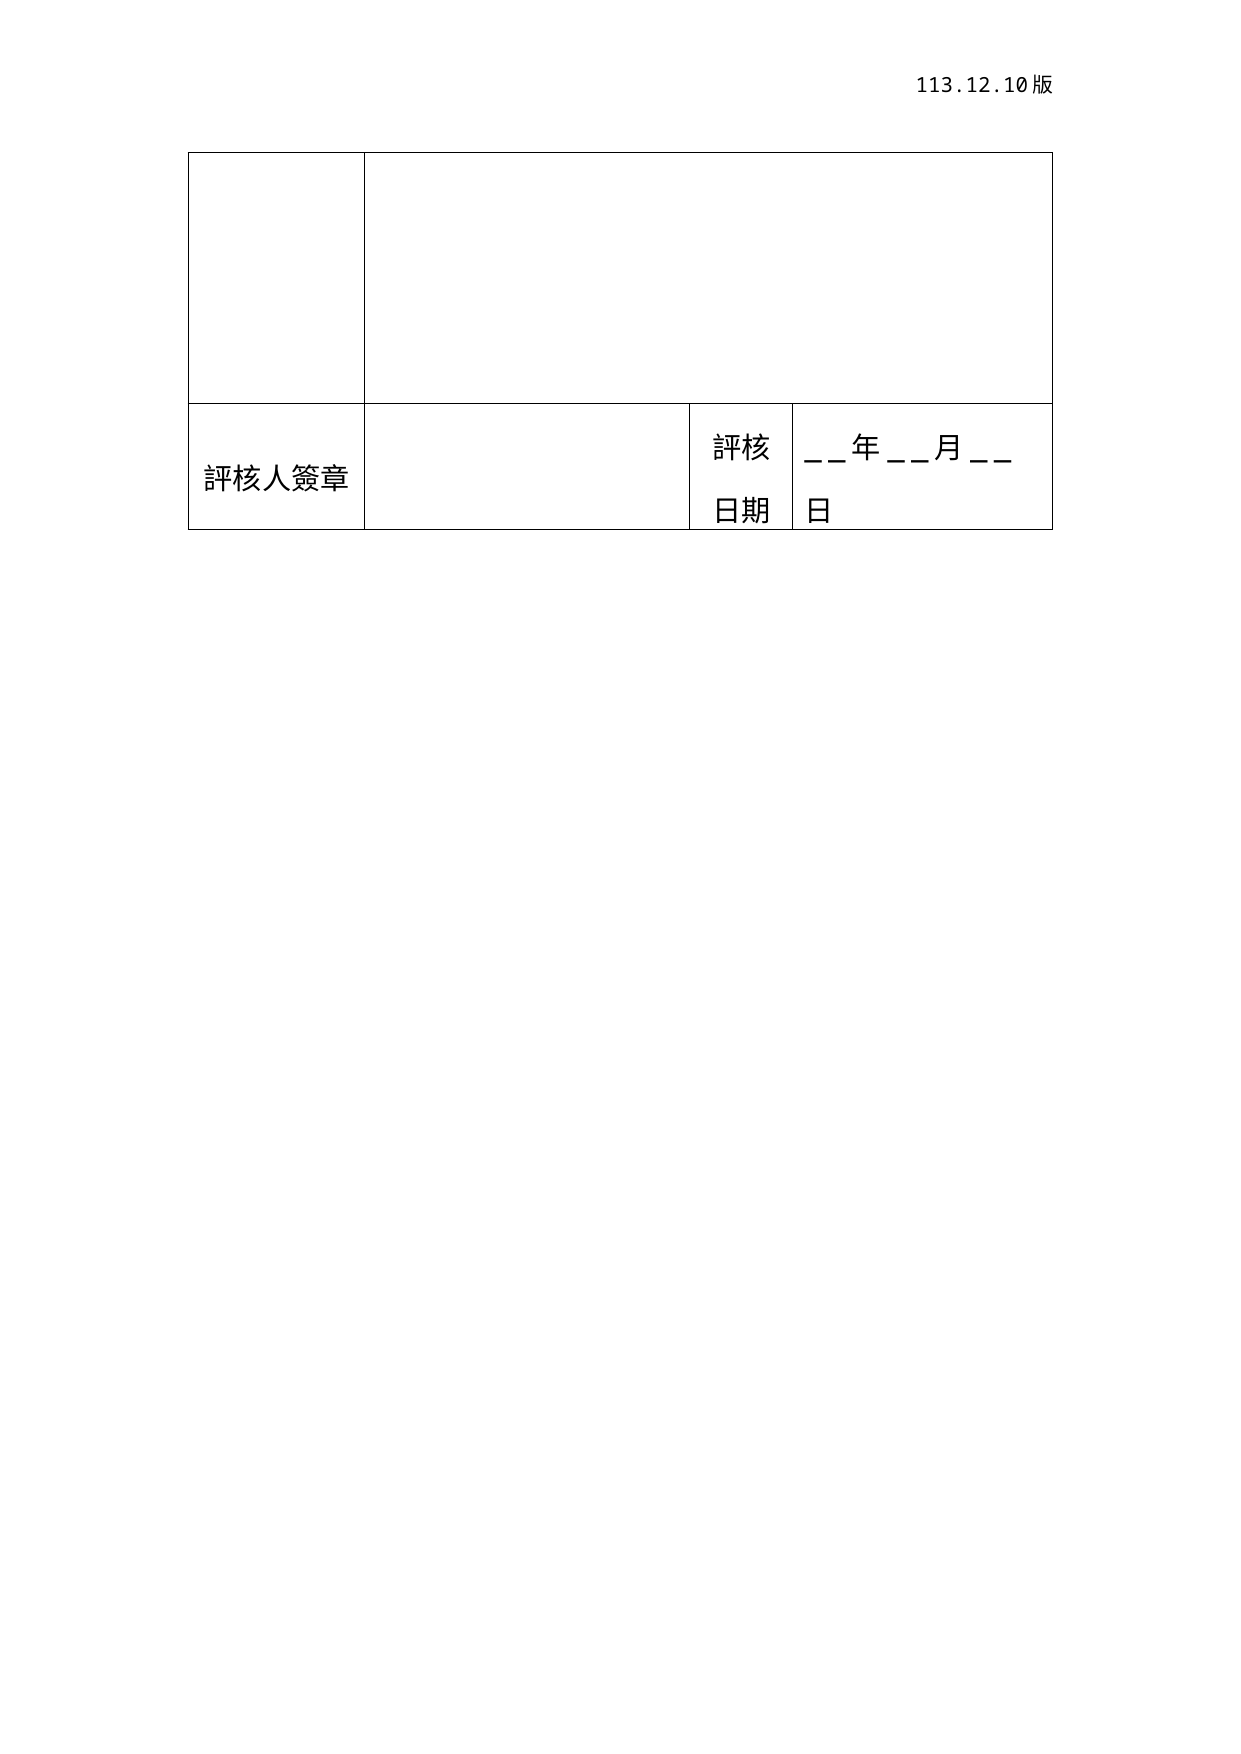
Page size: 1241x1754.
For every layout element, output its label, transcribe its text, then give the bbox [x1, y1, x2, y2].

table_cell [365, 153, 1052, 403]
table_cell 評核人簽章 [189, 404, 364, 529]
table_cell 評核日期 [690, 404, 792, 529]
table_cell __年__月__日 [793, 404, 1052, 529]
table_cell [365, 404, 689, 529]
table_cell [189, 153, 364, 403]
